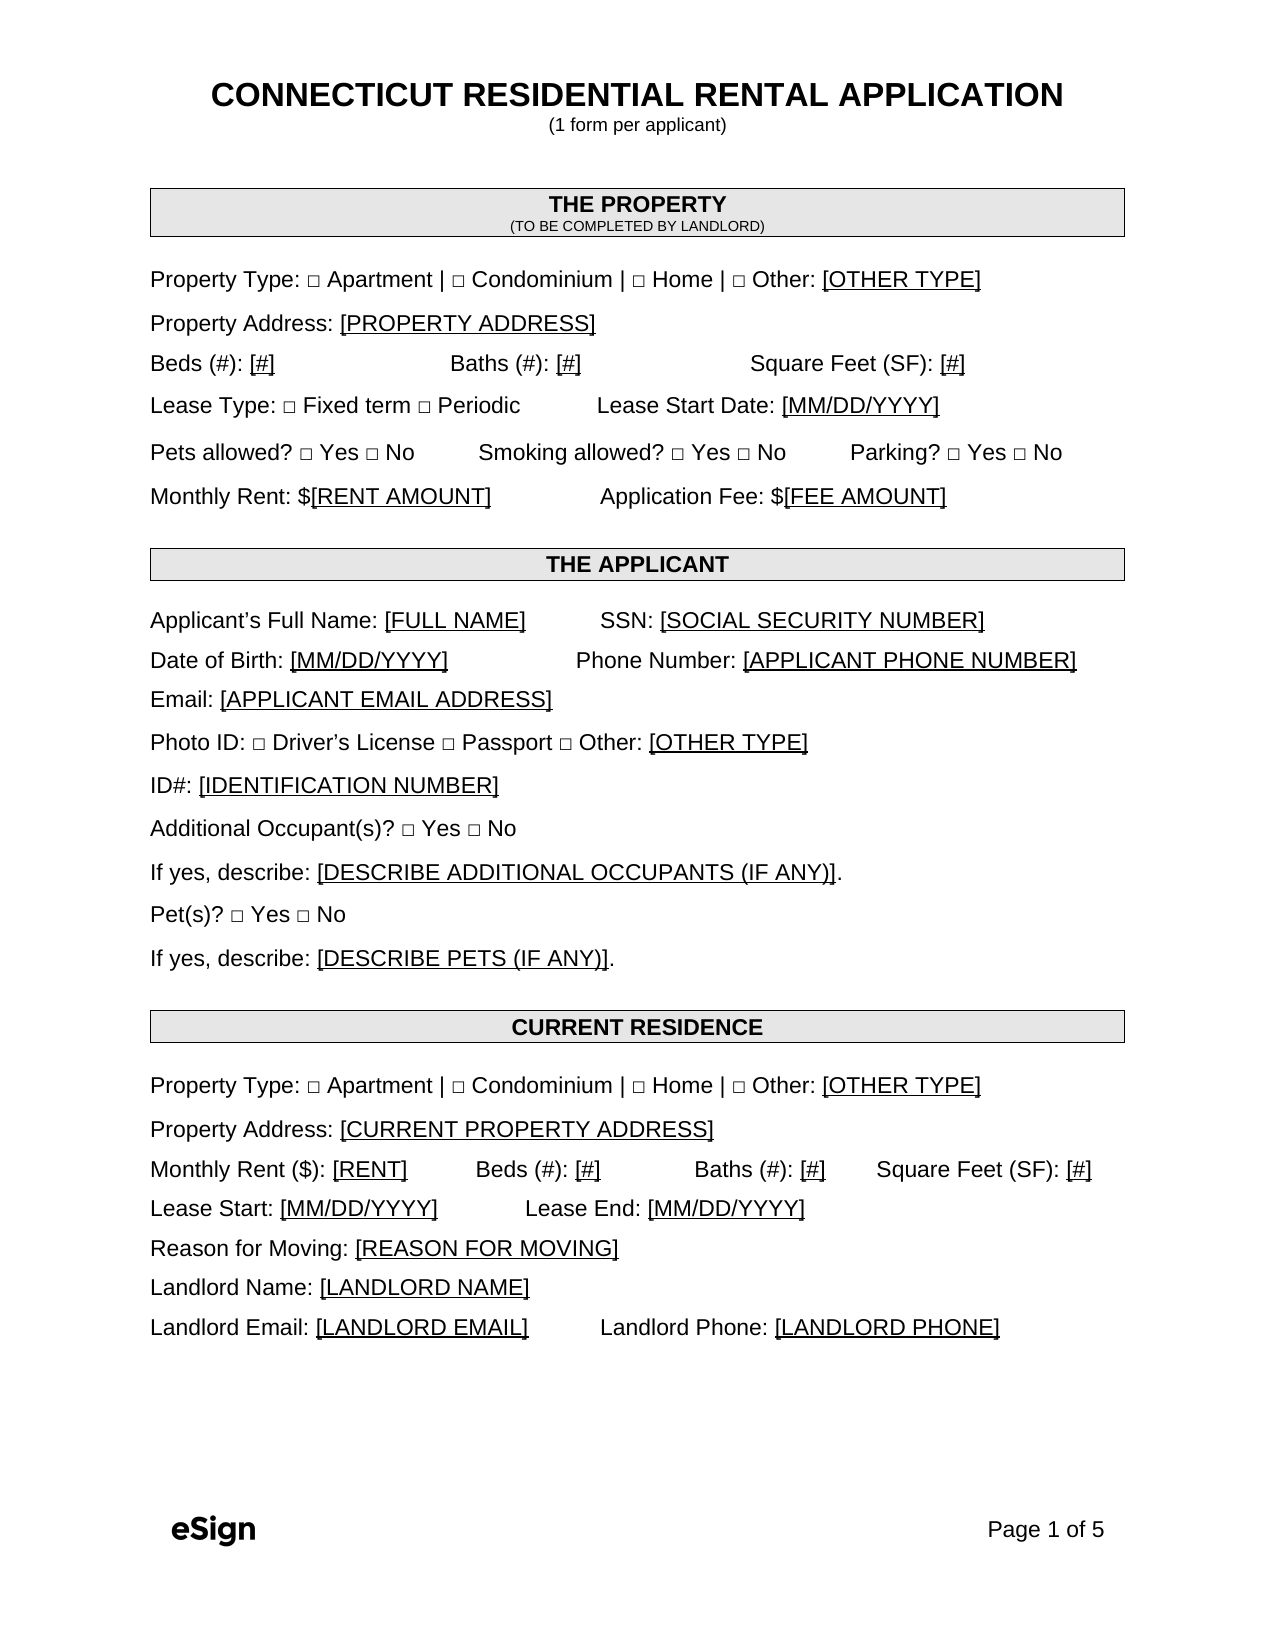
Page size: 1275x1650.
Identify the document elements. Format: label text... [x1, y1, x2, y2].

text Property Address: [CURRENT PROPERTY ADDRESS] [150, 1116, 1125, 1143]
text If yes, describe: [DESCRIBE PETS (IF ANY)]. [150, 945, 1125, 972]
text Additional Occupant(s)? ☐ Yes ☐ No [150, 812, 1125, 843]
text Landlord Name: [LANDLORD NAME] [150, 1274, 1125, 1301]
text Beds (#): [#] Baths (#): [#] Square Feet (SF): [#] [150, 350, 1125, 376]
text Applicant’s Full Name: [FULL NAME] SSN: [SOCIAL SECURITY NUMBER] [150, 607, 1125, 633]
text Landlord Email: [LANDLORD EMAIL] Landlord Phone: [LANDLORD PHONE] [150, 1314, 1125, 1340]
text CONNECTICUT RESIDENTIAL RENTAL APPLICATION [150, 75, 1125, 113]
text CURRENT RESIDENCE [151, 1011, 1124, 1042]
text Lease Type: ☐ Fixed term ☐ Periodic Lease Start Date: [MM/DD/YYYY] [150, 389, 1125, 421]
text If yes, describe: [DESCRIBE ADDITIONAL OCCUPANTS (IF ANY)]. [150, 859, 1125, 885]
text Property Address: [PROPERTY ADDRESS] [150, 310, 1125, 337]
text Lease Start: [MM/DD/YYYY] Lease End: [MM/DD/YYYY] [150, 1195, 1125, 1222]
text Pet(s)? ☐ Yes ☐ No [150, 898, 1125, 929]
text Reason for Moving: [REASON FOR MOVING] [150, 1235, 1125, 1261]
text THE APPLICANT [151, 549, 1124, 580]
text Pets allowed? ☐ Yes ☐ No Smoking allowed? ☐ Yes ☐ No Parking? ☐ Yes ☐ No [150, 436, 1125, 467]
text Monthly Rent ($): [RENT] Beds (#): [#] Baths (#): [#] Square Feet (SF): [#] [150, 1156, 1125, 1182]
text Email: [APPLICANT EMAIL ADDRESS] [150, 686, 1125, 712]
text Photo ID: ☐ Driver’s License ☐ Passport ☐ Other: [OTHER TYPE] [150, 726, 1125, 757]
text ID#: [IDENTIFICATION NUMBER] [150, 772, 1125, 799]
text THE PROPERTY [151, 189, 1124, 214]
text (1 form per applicant) [150, 113, 1125, 135]
text Property Type: ☐ Apartment | ☐ Condominium | ☐ Home | ☐ Other: [OTHER TYPE] [150, 1069, 1125, 1101]
text (TO BE COMPLETED BY LANDLORD) [151, 214, 1124, 236]
text Date of Birth: [MM/DD/YYYY] Phone Number: [APPLICANT PHONE NUMBER] [150, 647, 1125, 673]
text Monthly Rent: $[RENT AMOUNT] Application Fee: $[FEE AMOUNT] [150, 483, 1125, 509]
text Property Type: ☐ Apartment | ☐ Condominium | ☐ Home | ☐ Other: [OTHER TYPE] [150, 263, 1125, 295]
